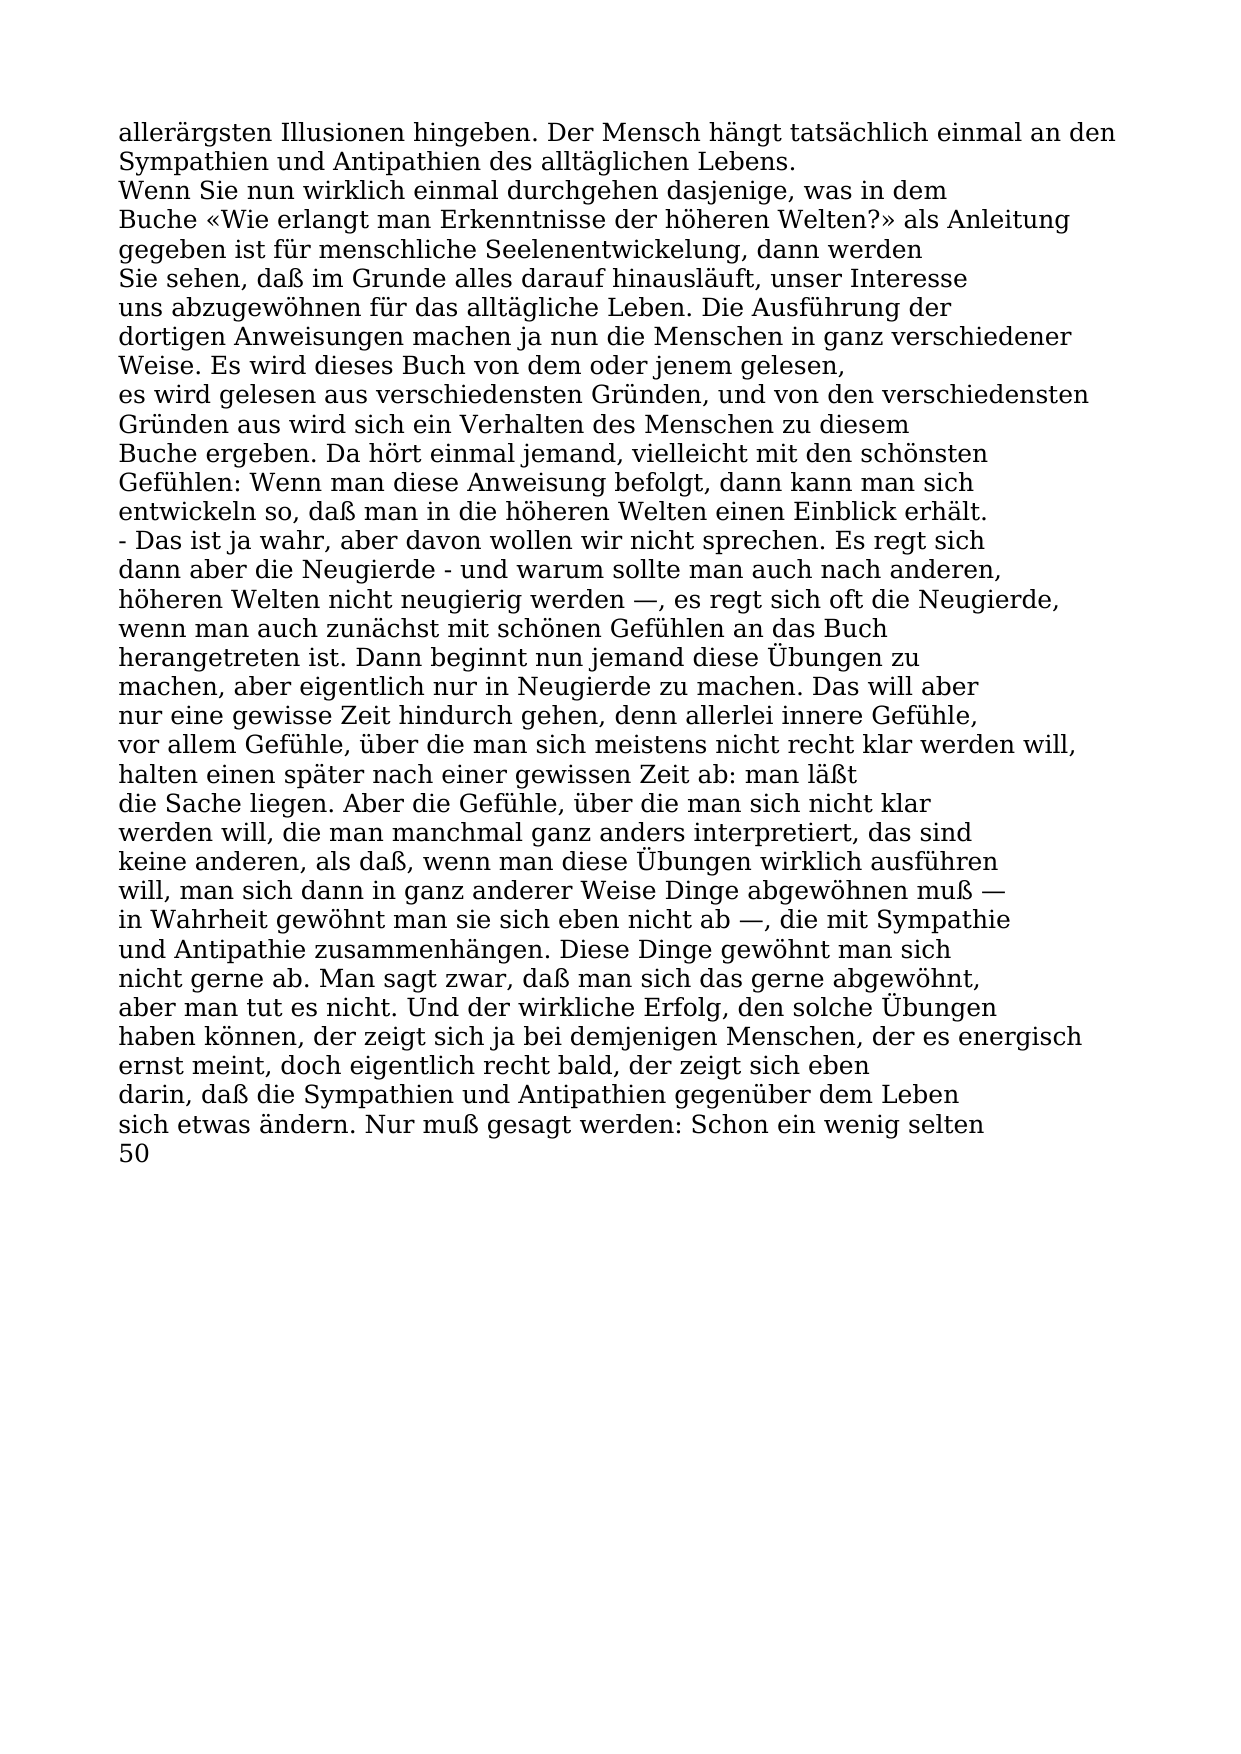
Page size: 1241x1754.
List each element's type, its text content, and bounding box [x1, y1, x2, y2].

text dortigen Anweisungen machen ja nun die Menschen in ganz verschiedener Weise. Es wird dieses Buch von dem oder jenem gelesen, [118, 322, 1122, 381]
text herangetreten ist. Dann beginnt nun jemand diese Übungen zu [118, 643, 1122, 672]
text die Sache liegen. Aber die Gefühle, über die man sich nicht klar [118, 789, 1122, 818]
text darin, daß die Sympathien und Antipathien gegenüber dem Leben [118, 1081, 1122, 1110]
text haben können, der zeigt sich ja bei demjenigen Menschen, der es energisch ernst meint, doch eigentlich recht bald, der zeigt sich eben [118, 1022, 1122, 1081]
text Sie sehen, daß im Grunde alles darauf hinausläuft, unser Interesse [118, 264, 1122, 293]
text - Das ist ja wahr, aber davon wollen wir nicht sprechen. Es regt sich [118, 526, 1122, 556]
text dann aber die Neugierde - und warum sollte man auch nach anderen, [118, 556, 1122, 585]
text Buche ergeben. Da hört einmal jemand, vielleicht mit den schönsten [118, 439, 1122, 468]
text in Wahrheit gewöhnt man sie sich eben nicht ab —, die mit Sympathie [118, 906, 1122, 935]
text Buche «Wie erlangt man Erkenntnisse der höheren Welten?» als Anleitung gegeben ist für menschliche Seelenentwickelung, dann werden [118, 206, 1122, 264]
text 50 [118, 1139, 1122, 1168]
text allerärgsten Illusionen hingeben. Der Mensch hängt tatsächlich einmal an den Sympathien und Antipathien des alltäglichen Lebens. [118, 118, 1122, 176]
text entwickeln so, daß man in die höheren Welten einen Einblick erhält. [118, 497, 1122, 526]
text Gefühlen: Wenn man diese Anweisung befolgt, dann kann man sich [118, 468, 1122, 497]
text und Antipathie zusammenhängen. Diese Dinge gewöhnt man sich [118, 935, 1122, 964]
text nur eine gewisse Zeit hindurch gehen, denn allerlei innere Gefühle, [118, 701, 1122, 731]
text höheren Welten nicht neugierig werden —, es regt sich oft die Neugierde, wenn man auch zunächst mit schönen Gefühlen an das Buch [118, 585, 1122, 643]
text vor allem Gefühle, über die man sich meistens nicht recht klar werden will, halten einen später nach einer gewissen Zeit ab: man läßt [118, 731, 1122, 789]
text aber man tut es nicht. Und der wirkliche Erfolg, den solche Übungen [118, 993, 1122, 1022]
text keine anderen, als daß, wenn man diese Übungen wirklich ausführen [118, 847, 1122, 876]
text nicht gerne ab. Man sagt zwar, daß man sich das gerne abgewöhnt, [118, 964, 1122, 993]
text sich etwas ändern. Nur muß gesagt werden: Schon ein wenig selten [118, 1110, 1122, 1139]
text werden will, die man manchmal ganz anders interpretiert, das sind [118, 818, 1122, 847]
text uns abzugewöhnen für das alltägliche Leben. Die Ausführung der [118, 293, 1122, 322]
text will, man sich dann in ganz anderer Weise Dinge abgewöhnen muß — [118, 876, 1122, 906]
text machen, aber eigentlich nur in Neugierde zu machen. Das will aber [118, 672, 1122, 701]
text Wenn Sie nun wirklich einmal durchgehen dasjenige, was in dem [118, 176, 1122, 206]
text es wird gelesen aus verschiedensten Gründen, und von den verschiedensten Gründen aus wird sich ein Verhalten des Menschen zu diesem [118, 381, 1122, 439]
